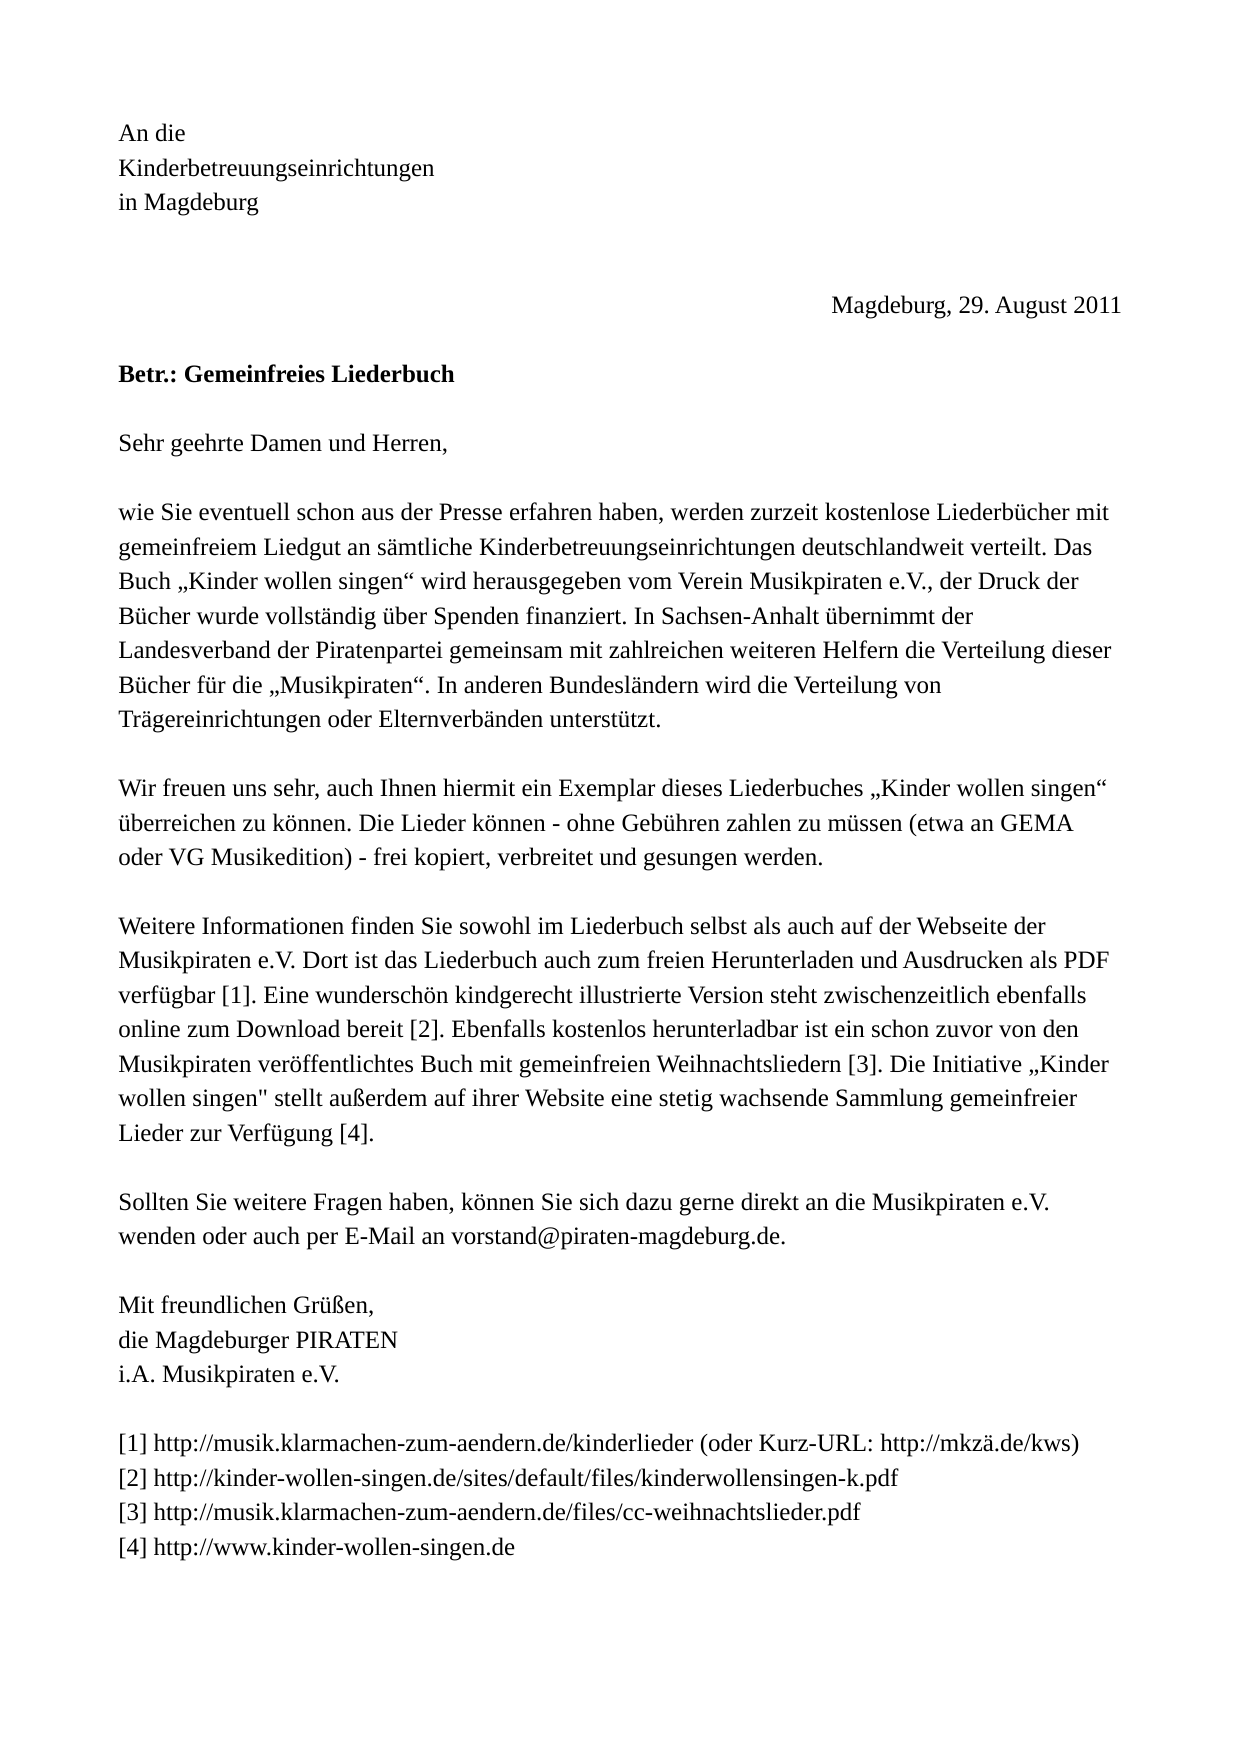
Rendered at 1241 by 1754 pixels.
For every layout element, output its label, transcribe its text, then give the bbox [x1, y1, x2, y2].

text [4] http://www.kinder-wollen-singen.de [118, 1532, 1122, 1561]
text Sollten Sie weitere Fragen haben, können Sie sich dazu gerne direkt an die Musikpiraten e.V. wenden oder auch per E-Mail an vorstand@piraten-magdeburg.de. [118, 1187, 1122, 1250]
text An die [118, 118, 1122, 147]
text Betr.: Gemeinfreies Liederbuch [118, 359, 1122, 388]
text Mit freundlichen Grüßen, die Magdeburger PIRATEN i.A. Musikpiraten e.V. [118, 1290, 1122, 1388]
text in Magdeburg [118, 187, 1122, 216]
text Weitere Informationen finden Sie sowohl im Liederbuch selbst als auch auf der Webseite der Musikpiraten e.V. Dort ist das Liederbuch auch zum freien Herunterladen und Ausdrucken als PDF verfügbar [1]. Eine wunderschön kindgerecht illustrierte Version steht zwischenzeitlich ebenfalls online zum Download bereit [2]. Ebenfalls kostenlos herunterladbar ist ein schon zuvor von den Musikpiraten veröffentlichtes Buch mit gemeinfreien Weihnachtsliedern [3]. Die Initiative „Kinder wollen singen" stellt außerdem auf ihrer Website eine stetig wachsende Sammlung gemeinfreier Lieder zur Verfügung [4]. [118, 911, 1122, 1147]
text [3] http://musik.klarmachen-zum-aendern.de/files/cc-weihnachtslieder.pdf [118, 1497, 1122, 1526]
text Kinderbetreuungseinrichtungen [118, 153, 1122, 181]
text [2] http://kinder-wollen-singen.de/sites/default/files/kinderwollensingen-k.pdf [118, 1463, 1122, 1492]
text [1] http://musik.klarmachen-zum-aendern.de/kinderlieder (oder Kurz-URL: http://mkzä.de/kws) [118, 1428, 1122, 1457]
text Sehr geehrte Damen und Herren, wie Sie eventuell schon aus der Presse erfahren haben, werden zurzeit kostenlose Liederbücher mit gemeinfreiem Liedgut an sämtliche Kinderbetreuungseinrichtungen deutschlandweit verteilt. Das Buch „Kinder wollen singen“ wird herausgegeben vom Verein Musikpiraten e.V., der Druck der Bücher wurde vollständig über Spenden finanziert. In Sachsen-Anhalt übernimmt der Landesverband der Piratenpartei gemeinsam mit zahlreichen weiteren Helfern die Verteilung dieser Bücher für die „Musikpiraten“. In anderen Bundesländern wird die Verteilung von Trägereinrichtungen oder Elternverbänden unterstützt. [118, 428, 1122, 733]
text Wir freuen uns sehr, auch Ihnen hiermit ein Exemplar dieses Liederbuches „Kinder wollen singen“ überreichen zu können. Die Lieder können - ohne Gebühren zahlen zu müssen (etwa an GEMA oder VG Musikedition) - frei kopiert, verbreitet und gesungen werden. [118, 773, 1122, 871]
text Magdeburg, 29. August 2011 [118, 291, 1122, 319]
